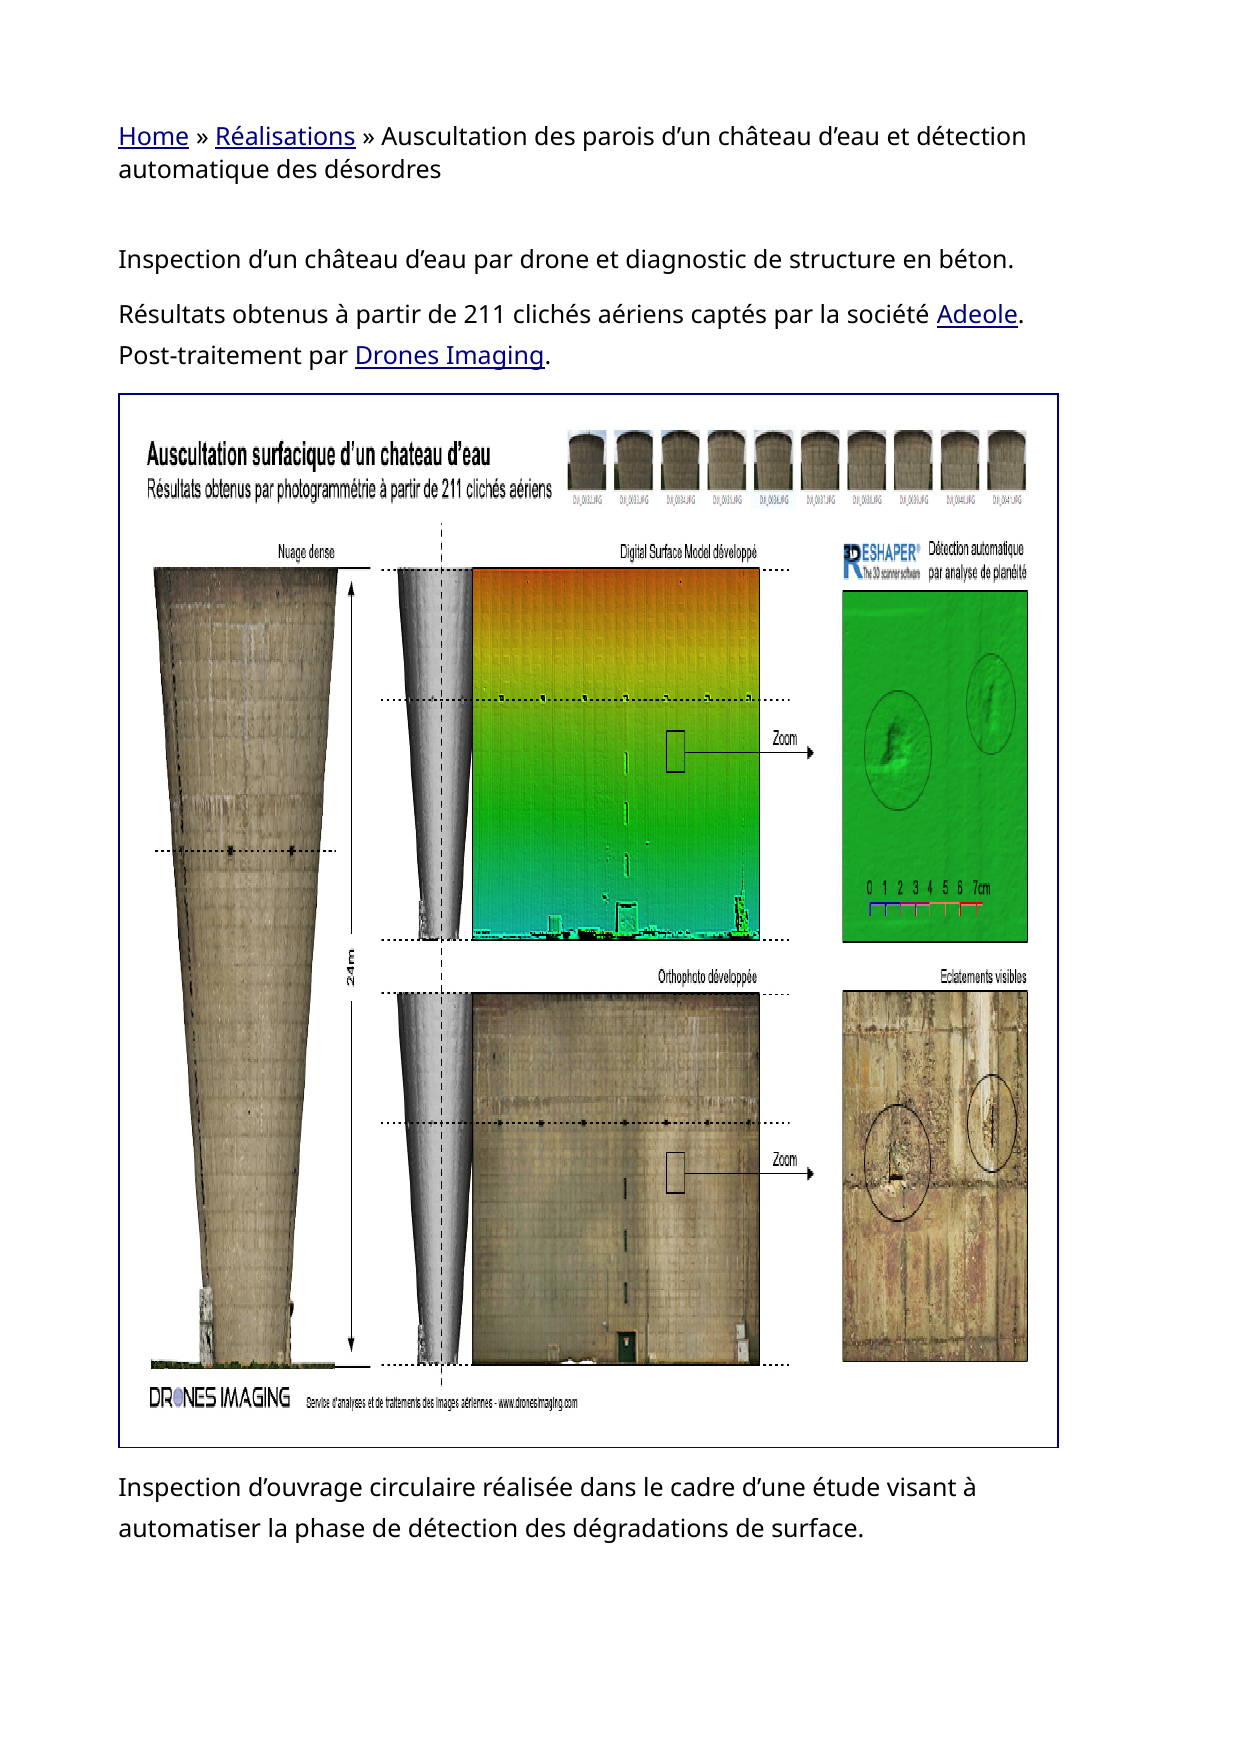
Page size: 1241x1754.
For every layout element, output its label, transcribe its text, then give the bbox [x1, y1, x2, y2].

picture [120, 395, 1057, 1447]
text Inspection d’ouvrage circulaire réalisée dans le cadre d’une étude visant à automatiser la phase de détection des dégradations de surface. [118, 1469, 1122, 1544]
text Home » Réalisations » Auscultation des parois d’un château d’eau et détection automatique des désordres [118, 118, 1122, 186]
text Inspection d’un château d’eau par drone et diagnostic de structure en béton. [118, 242, 1122, 276]
text Résultats obtenus à partir de 211 clichés aériens captés par la société Adeole. Post-traitement par Drones Imaging. [118, 297, 1122, 372]
